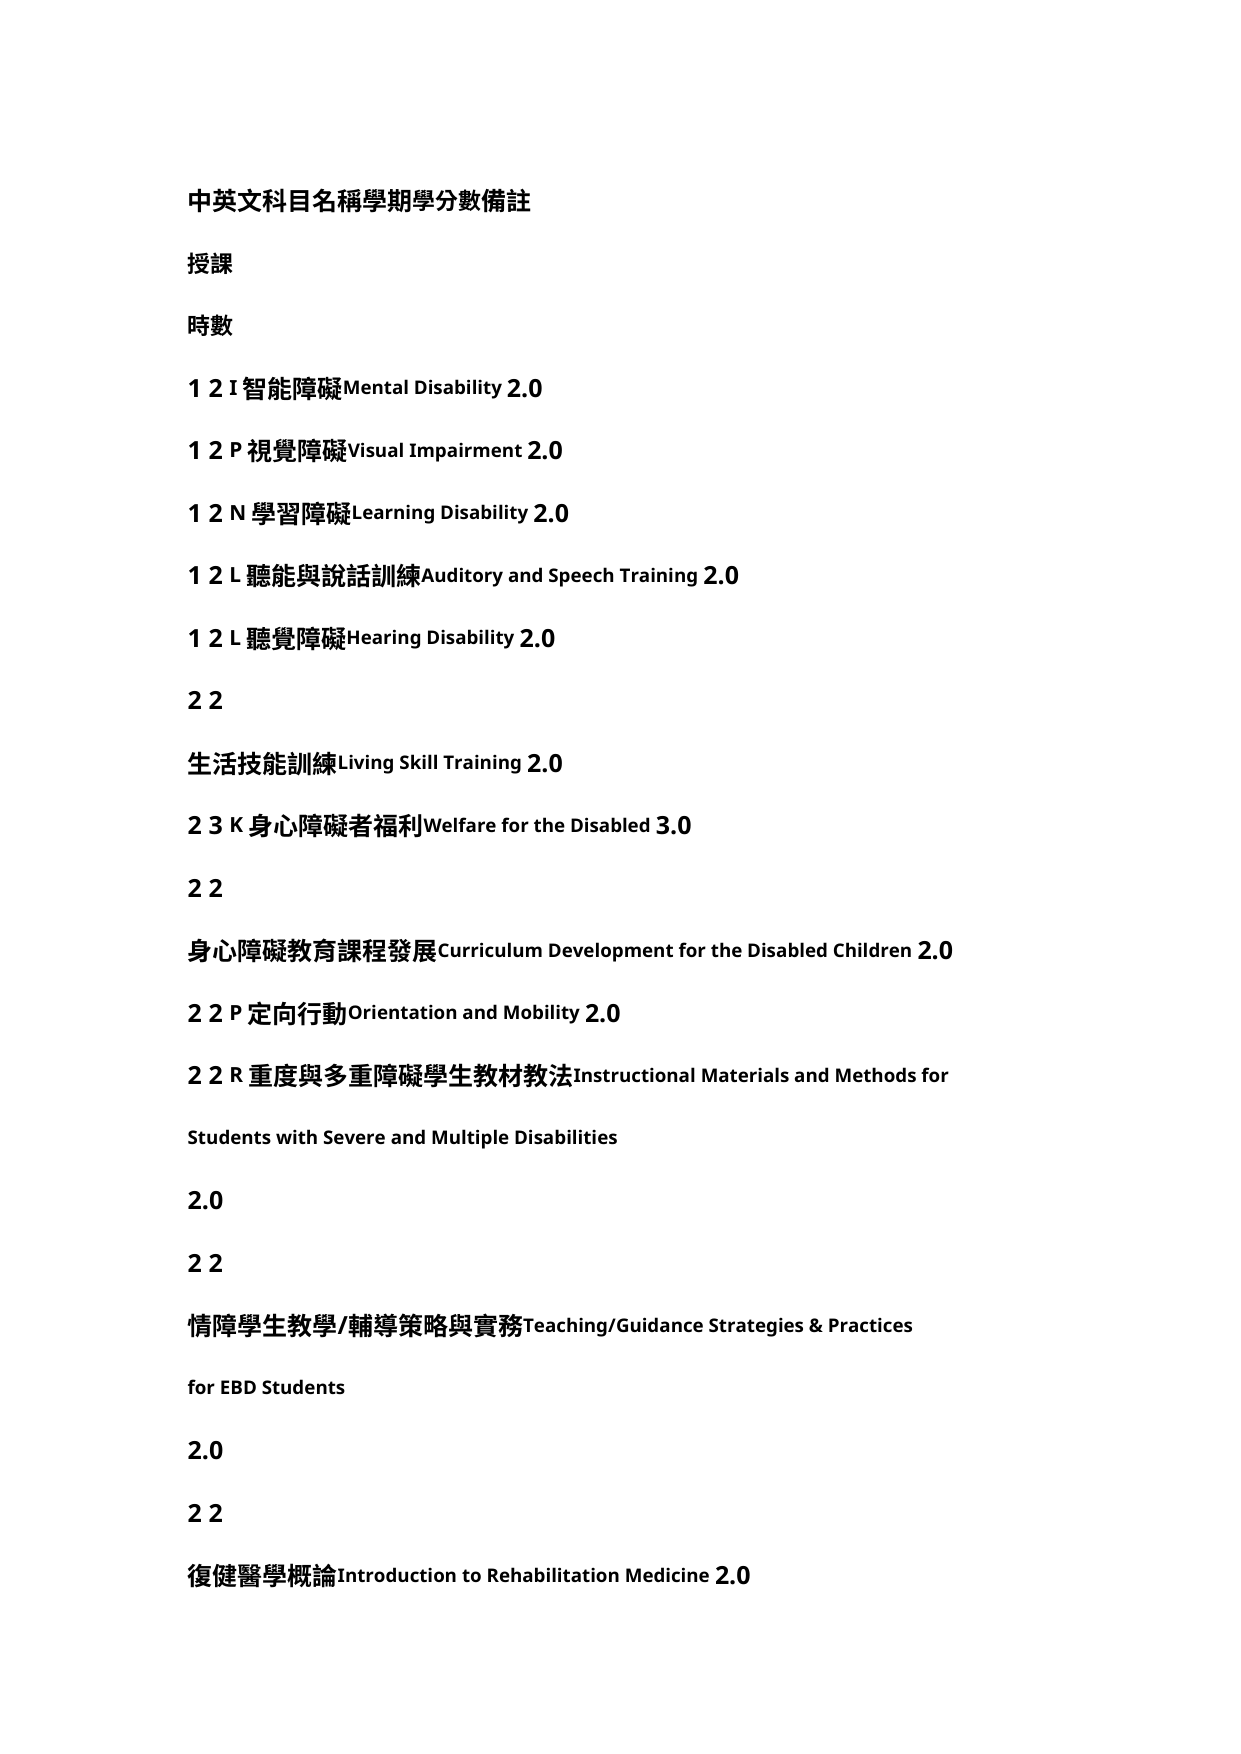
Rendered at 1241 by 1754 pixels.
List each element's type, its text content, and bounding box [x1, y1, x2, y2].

text 生活技能訓練Living Skill Training 2.0 [187, 721, 1053, 783]
text 中英文科目名稱學期學分數備註 [187, 158, 1053, 221]
text 身心障礙教育課程發展Curriculum Development for the Disabled Children 2.0 [187, 908, 1053, 971]
text 時數 [187, 283, 1053, 346]
text for EBD Students [187, 1346, 1053, 1408]
text Students with Severe and Multiple Disabilities [187, 1096, 1053, 1158]
text 2 2 [187, 1471, 1053, 1533]
text 2 2 [187, 1221, 1053, 1283]
text 2 2 [187, 658, 1053, 721]
text 授課 [187, 221, 1053, 283]
text 2.0 [187, 1408, 1053, 1471]
text 2 3 K 身心障礙者福利Welfare for the Disabled 3.0 [187, 783, 1053, 846]
text 2 2 P 定向行動Orientation and Mobility 2.0 [187, 971, 1053, 1033]
text 1 2 P 視覺障礙Visual Impairment 2.0 [187, 408, 1053, 471]
text 2 2 R 重度與多重障礙學生教材教法Instructional Materials and Methods for [187, 1033, 1053, 1096]
text 2 2 [187, 846, 1053, 908]
text 情障學生教學/輔導策略與實務Teaching/Guidance Strategies & Practices [187, 1283, 1053, 1346]
text 1 2 L 聽覺障礙Hearing Disability 2.0 [187, 596, 1053, 658]
text 復健醫學概論Introduction to Rehabilitation Medicine 2.0 [187, 1533, 1053, 1596]
text 2.0 [187, 1158, 1053, 1221]
text 1 2 I 智能障礙Mental Disability 2.0 [187, 346, 1053, 408]
text 1 2 N 學習障礙Learning Disability 2.0 [187, 471, 1053, 533]
text 1 2 L 聽能與說話訓練Auditory and Speech Training 2.0 [187, 533, 1053, 596]
